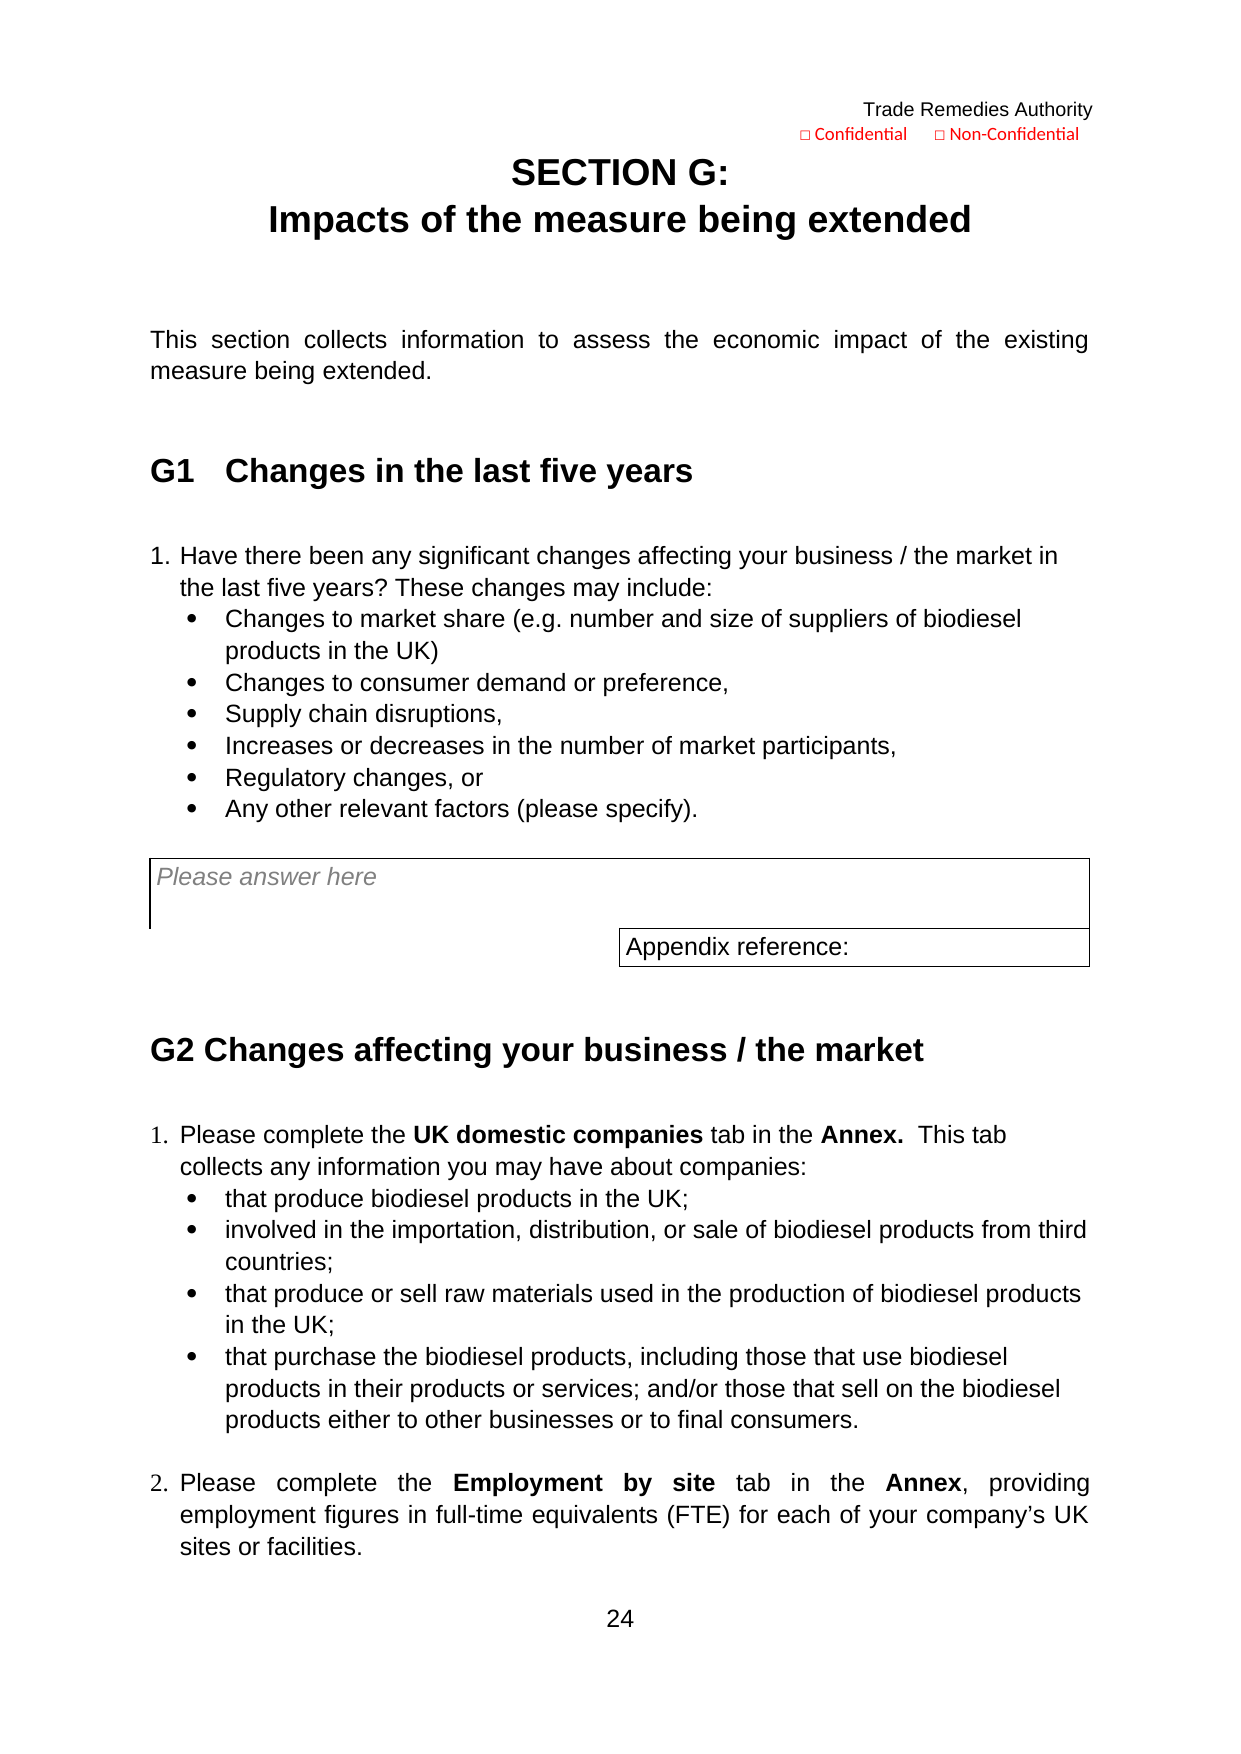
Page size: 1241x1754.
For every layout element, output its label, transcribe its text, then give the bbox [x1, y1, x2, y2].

list Changes to consumer demand or preference, [187, 668, 1090, 696]
table_cell Appendix reference: [620, 929, 1089, 966]
subtitle G2 Changes affecting your business / the market [150, 1030, 1090, 1068]
list Please complete the UK domestic companies tab in the Annex. This tab collects any information you may have about companies: [150, 1121, 1090, 1181]
text This section collects information to assess the economic impact of the existing measure being extended. [150, 324, 1090, 385]
list involved in the importation, distribution, or sale of biodiesel products from third countries; [187, 1215, 1090, 1276]
list Any other relevant factors (please specify). [187, 794, 1090, 823]
list Have there been any significant changes affecting your business / the market in the last five years? These changes may include: [150, 541, 1090, 602]
list that produce biodiesel products in the UK; [187, 1184, 1090, 1213]
table_header Please answer here [151, 859, 1089, 927]
list Regulatory changes, or [187, 763, 1090, 791]
list Changes to market share (e.g. number and size of suppliers of biodiesel products in the UK) [187, 604, 1090, 665]
list that purchase the biodiesel products, including those that use biodiesel products in their products or services; and/or those that sell on the biodiesel products either to other businesses or to final consumers. [187, 1342, 1090, 1434]
subtitle SECTION G: Impacts of the measure being extended [150, 150, 1090, 241]
subtitle G1 Changes in the last five years [150, 451, 1090, 489]
list Please complete the Employment by site tab in the Annex, providing employment figures in full-time equivalents (FTE) for each of your company’s UK sites or facilities. [150, 1468, 1090, 1560]
list Increases or decreases in the number of market participants, [187, 731, 1090, 760]
list that produce or sell raw materials used in the production of biodiesel products in the UK; [187, 1279, 1090, 1339]
list Supply chain disruptions, [187, 699, 1090, 728]
table_cell [150, 929, 619, 966]
